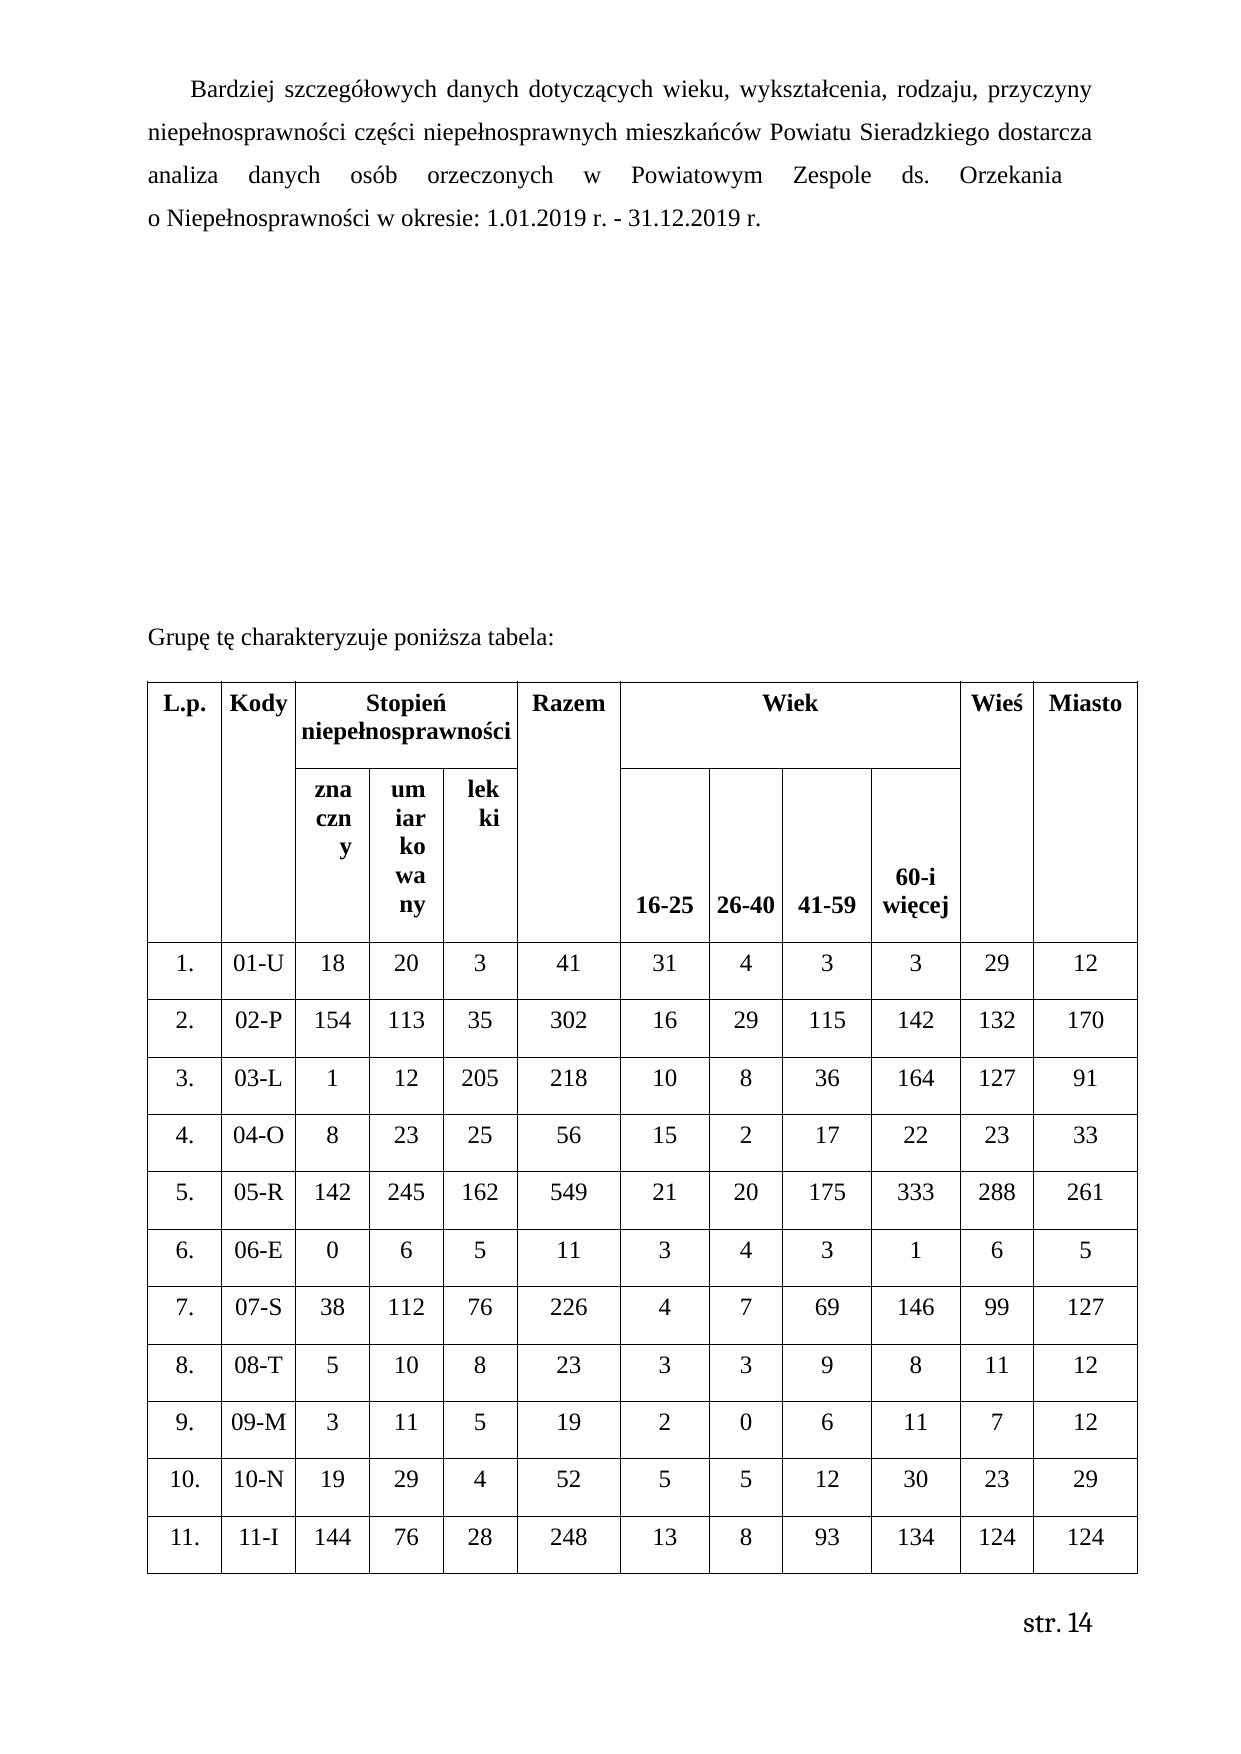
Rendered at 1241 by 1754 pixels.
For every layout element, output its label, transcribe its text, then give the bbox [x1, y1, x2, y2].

table_cell 10-N [222, 1459, 295, 1516]
table_cell 5 [710, 1459, 782, 1516]
table_cell 3 [621, 1345, 709, 1401]
table_cell 124 [961, 1517, 1033, 1573]
table_cell 05-R [222, 1172, 295, 1229]
table_cell 26-40 [710, 769, 782, 942]
table_cell 36 [783, 1058, 871, 1114]
table_cell 4 [710, 1230, 782, 1286]
table_cell 18 [296, 943, 369, 999]
table_cell 142 [296, 1172, 369, 1229]
table_cell 8 [296, 1115, 369, 1171]
table_cell 29 [710, 1000, 782, 1056]
table_cell 28 [444, 1517, 517, 1573]
table_cell 7. [148, 1287, 221, 1343]
table_cell 16-25 [621, 769, 709, 942]
table_cell 5 [444, 1402, 517, 1458]
table_cell 245 [370, 1172, 443, 1229]
table_cell 91 [1034, 1058, 1137, 1114]
table_cell 3 [444, 943, 517, 999]
table_cell 4 [444, 1459, 517, 1516]
table_cell 12 [370, 1058, 443, 1114]
table_cell 3 [296, 1402, 369, 1458]
table_cell 38 [296, 1287, 369, 1343]
table_cell 142 [872, 1000, 960, 1056]
table_cell 134 [872, 1517, 960, 1573]
table_cell 1. [148, 943, 221, 999]
table_cell 22 [872, 1115, 960, 1171]
table_header Miasto [1034, 683, 1137, 942]
table_header Stopień niepełnosprawności [296, 683, 517, 768]
table_cell 15 [621, 1115, 709, 1171]
table_cell 5 [621, 1459, 709, 1516]
table_cell 10 [370, 1345, 443, 1401]
table_cell 5. [148, 1172, 221, 1229]
text Grupę tę charakteryzuje poniższa tabela: [148, 622, 1093, 650]
table_cell 154 [296, 1000, 369, 1056]
table_cell 21 [621, 1172, 709, 1229]
table_cell 76 [444, 1287, 517, 1343]
table_cell 9 [783, 1345, 871, 1401]
table_cell 76 [370, 1517, 443, 1573]
table_cell 7 [710, 1287, 782, 1343]
table_cell 218 [518, 1058, 620, 1114]
table_cell 124 [1034, 1517, 1137, 1573]
table_cell 2 [710, 1115, 782, 1171]
table_cell 11. [148, 1517, 221, 1573]
table_cell 164 [872, 1058, 960, 1114]
table_cell 56 [518, 1115, 620, 1171]
table_cell 52 [518, 1459, 620, 1516]
table_cell 29 [1034, 1459, 1137, 1516]
table_cell 112 [370, 1287, 443, 1343]
table_cell 5 [1034, 1230, 1137, 1286]
table_cell 17 [783, 1115, 871, 1171]
table_cell 12 [1034, 1402, 1137, 1458]
table_cell 144 [296, 1517, 369, 1573]
table_cell 5 [444, 1230, 517, 1286]
table_cell 3 [621, 1230, 709, 1286]
table_cell 19 [296, 1459, 369, 1516]
table_header L.p. [148, 683, 221, 942]
table_cell 0 [710, 1402, 782, 1458]
table_cell 549 [518, 1172, 620, 1229]
table_cell 8 [872, 1345, 960, 1401]
table_cell 19 [518, 1402, 620, 1458]
table_cell 8 [710, 1058, 782, 1114]
text Bardziej szczegółowych danych dotyczących wieku, wykształcenia, rodzaju, przyczyny niepełnosprawności części niepełnosprawnych mieszkańców Powiatu Sieradzkiego dostarcza analiza danych osób orzeczonych w Powiatowym Zespole ds. Orzekania o Niepełnosprawności w okresie: 1.01.2019 r. - 31.12.2019 r. [148, 74, 1093, 232]
table_cell 7 [961, 1402, 1033, 1458]
table_cell 07-S [222, 1287, 295, 1343]
table_cell 69 [783, 1287, 871, 1343]
table_cell 04-O [222, 1115, 295, 1171]
table_cell 3 [872, 943, 960, 999]
table_cell 9. [148, 1402, 221, 1458]
table_cell 10 [621, 1058, 709, 1114]
table_cell 115 [783, 1000, 871, 1056]
table_cell 302 [518, 1000, 620, 1056]
table_cell 13 [621, 1517, 709, 1573]
table_header Razem [518, 683, 620, 942]
table_cell 33 [1034, 1115, 1137, 1171]
table_cell 132 [961, 1000, 1033, 1056]
table_cell 3. [148, 1058, 221, 1114]
table_cell 8 [710, 1517, 782, 1573]
table_cell 99 [961, 1287, 1033, 1343]
table_cell 162 [444, 1172, 517, 1229]
table_cell 41 [518, 943, 620, 999]
table_cell 3 [783, 943, 871, 999]
table_cell 205 [444, 1058, 517, 1114]
table_cell 23 [518, 1345, 620, 1401]
table_cell 03-L [222, 1058, 295, 1114]
table_cell 09-M [222, 1402, 295, 1458]
table_cell 261 [1034, 1172, 1137, 1229]
table_cell 11-I [222, 1517, 295, 1573]
table_cell 29 [370, 1459, 443, 1516]
table_cell 226 [518, 1287, 620, 1343]
table_cell 30 [872, 1459, 960, 1516]
table_cell 333 [872, 1172, 960, 1229]
table_cell 2. [148, 1000, 221, 1056]
table_cell 12 [783, 1459, 871, 1516]
table_header Kody [222, 683, 295, 942]
table_cell 288 [961, 1172, 1033, 1229]
table_cell 4 [710, 943, 782, 999]
table_cell 60-i więcej [872, 769, 960, 942]
table_cell 2 [621, 1402, 709, 1458]
table_cell 6 [370, 1230, 443, 1286]
table_cell 29 [961, 943, 1033, 999]
table_cell umiarkowany [370, 769, 443, 942]
table_cell 11 [961, 1345, 1033, 1401]
table_cell 4. [148, 1115, 221, 1171]
table_cell 02-P [222, 1000, 295, 1056]
table_cell 41-59 [783, 769, 871, 942]
table_cell 127 [1034, 1287, 1137, 1343]
table_cell 23 [370, 1115, 443, 1171]
table_cell 23 [961, 1459, 1033, 1516]
table_cell 12 [1034, 943, 1137, 999]
table_cell 170 [1034, 1000, 1137, 1056]
table_cell 6 [783, 1402, 871, 1458]
table_cell 6 [961, 1230, 1033, 1286]
table_cell 1 [296, 1058, 369, 1114]
table_cell 8 [444, 1345, 517, 1401]
table_cell 08-T [222, 1345, 295, 1401]
table_cell 16 [621, 1000, 709, 1056]
table_cell 11 [872, 1402, 960, 1458]
table_cell 35 [444, 1000, 517, 1056]
table_cell 1 [872, 1230, 960, 1286]
table_cell 31 [621, 943, 709, 999]
table_cell 6. [148, 1230, 221, 1286]
table_cell 20 [710, 1172, 782, 1229]
table_cell 5 [296, 1345, 369, 1401]
table_cell 11 [518, 1230, 620, 1286]
table_cell 23 [961, 1115, 1033, 1171]
table_cell 113 [370, 1000, 443, 1056]
table_header Wieś [961, 683, 1033, 942]
table_header Wiek [621, 683, 960, 768]
table_cell 4 [621, 1287, 709, 1343]
table_cell 10. [148, 1459, 221, 1516]
table_cell 248 [518, 1517, 620, 1573]
table_cell znaczny [296, 769, 369, 942]
table_cell 8. [148, 1345, 221, 1401]
table_cell 127 [961, 1058, 1033, 1114]
table_cell 25 [444, 1115, 517, 1171]
table_cell 3 [783, 1230, 871, 1286]
table_cell 06-E [222, 1230, 295, 1286]
table_cell 93 [783, 1517, 871, 1573]
table_cell 175 [783, 1172, 871, 1229]
table_cell lekki [444, 769, 517, 942]
table_cell 146 [872, 1287, 960, 1343]
table_cell 01-U [222, 943, 295, 999]
table_cell 12 [1034, 1345, 1137, 1401]
table_cell 3 [710, 1345, 782, 1401]
table_cell 11 [370, 1402, 443, 1458]
table_cell 0 [296, 1230, 369, 1286]
table_cell 20 [370, 943, 443, 999]
